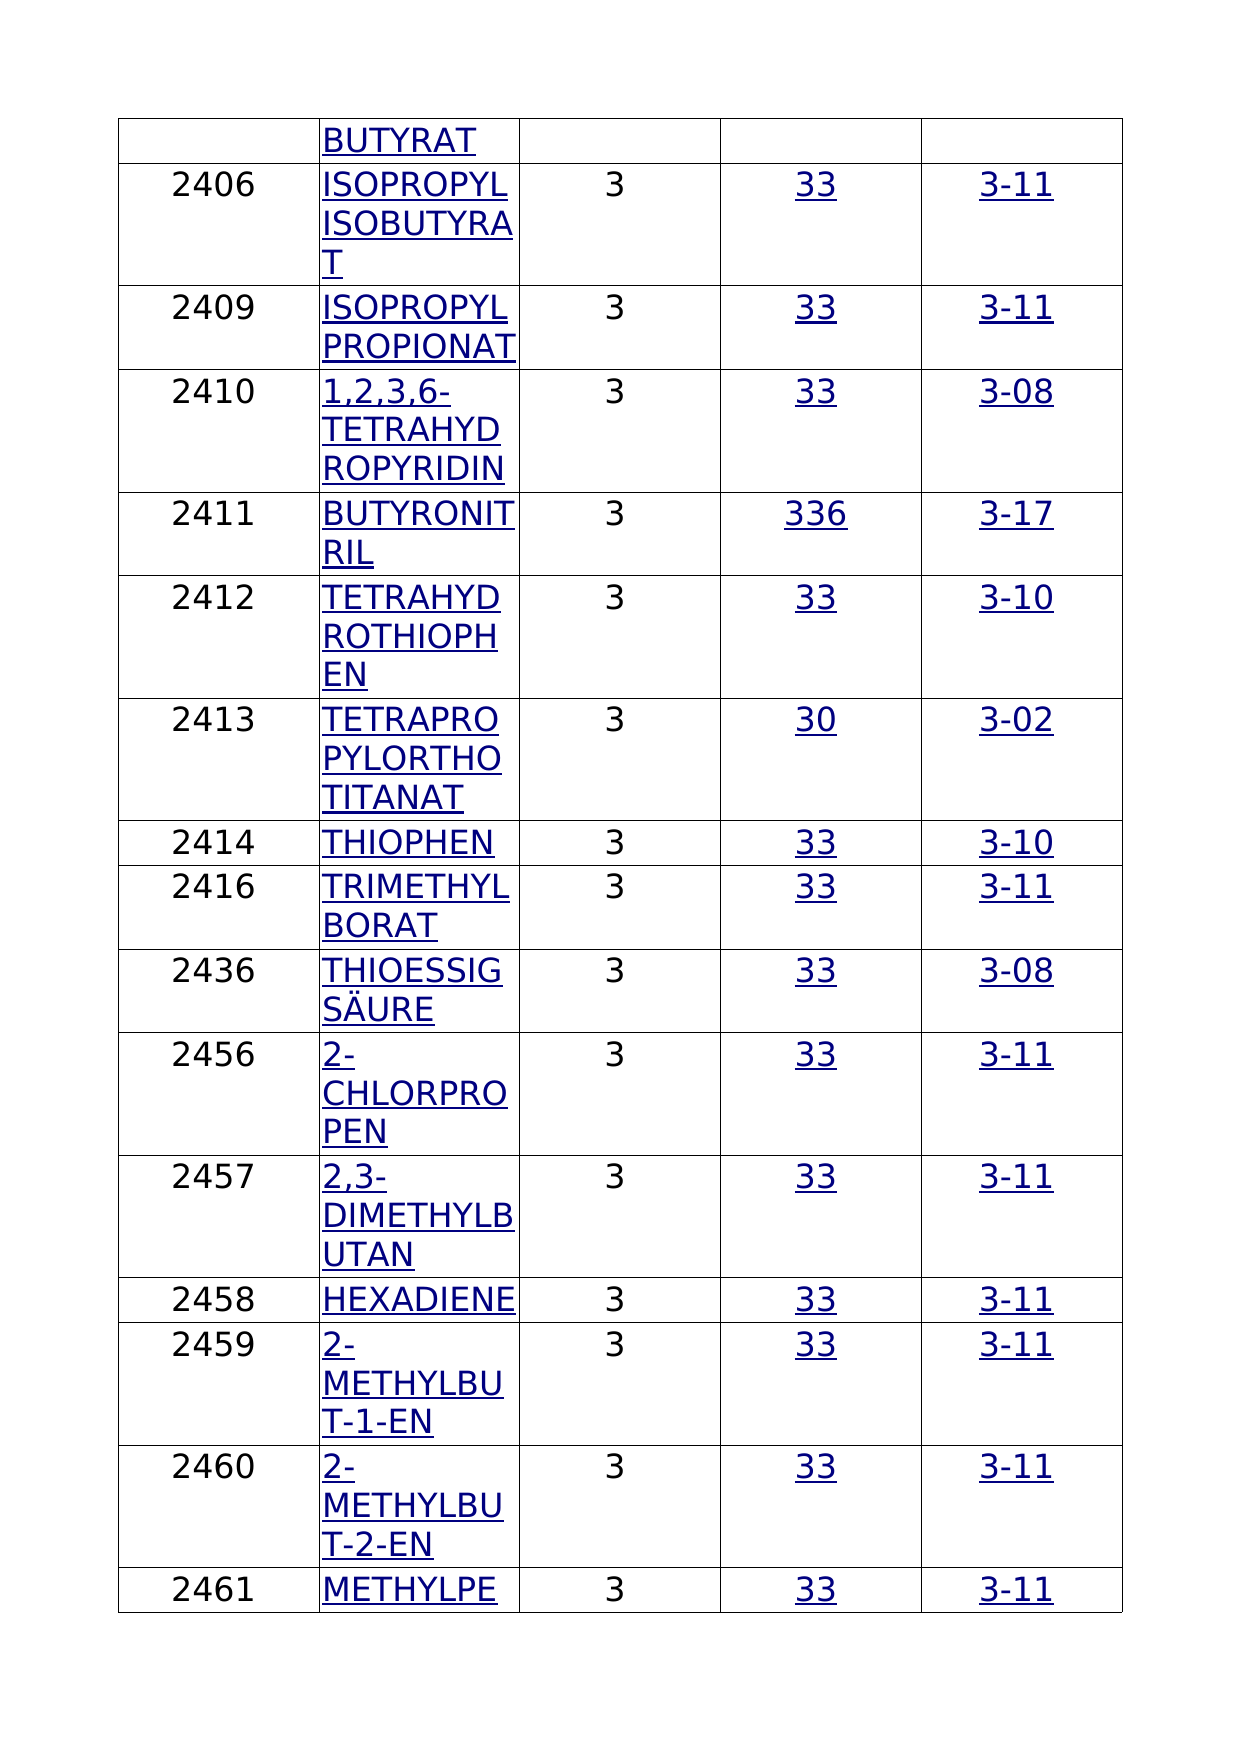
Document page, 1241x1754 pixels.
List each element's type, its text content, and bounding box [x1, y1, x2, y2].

table_cell 33 [721, 821, 921, 865]
table_cell 2410 [119, 370, 319, 492]
table_cell 3-11 [922, 866, 1122, 949]
table_cell THIOESSIGSÄURE [320, 950, 519, 1032]
table_cell 3-17 [922, 493, 1122, 575]
table_cell 2411 [119, 493, 319, 575]
table_cell 3-11 [922, 1323, 1122, 1444]
table_cell 2461 [119, 1568, 319, 1612]
table_cell 2-METHYLBUT-1-EN [320, 1323, 519, 1444]
table_cell 2460 [119, 1446, 319, 1567]
table_cell 2416 [119, 866, 319, 949]
table_cell 33 [721, 1446, 921, 1567]
table_cell 3-11 [922, 1568, 1122, 1612]
table_cell 2,3-DIMETHYLBUTAN [320, 1156, 519, 1277]
table_cell 2412 [119, 576, 319, 698]
table_cell 3-08 [922, 950, 1122, 1032]
table_cell [721, 119, 921, 163]
table_cell 3 [520, 286, 720, 369]
table_cell 33 [721, 1278, 921, 1322]
table_cell 3 [520, 1278, 720, 1322]
table_cell BUTYRONITRIL [320, 493, 519, 575]
table_cell TETRAHYDROTHIOPHEN [320, 576, 519, 698]
table_cell 3 [520, 821, 720, 865]
table_cell METHYLPE [320, 1568, 519, 1612]
table_cell 33 [721, 1156, 921, 1277]
table_cell 3-02 [922, 699, 1122, 820]
table_cell 2458 [119, 1278, 319, 1322]
table_cell 2414 [119, 821, 319, 865]
table_cell 3 [520, 164, 720, 285]
table_cell 3-11 [922, 1156, 1122, 1277]
table_cell 2-METHYLBUT-2-EN [320, 1446, 519, 1567]
table_cell 33 [721, 576, 921, 698]
table_cell 3-11 [922, 1278, 1122, 1322]
table_cell 2409 [119, 286, 319, 369]
table_cell 3-11 [922, 286, 1122, 369]
table_cell [119, 119, 319, 163]
table_cell 2456 [119, 1033, 319, 1155]
table_cell 3 [520, 370, 720, 492]
table_cell 3 [520, 950, 720, 1032]
table_cell 30 [721, 699, 921, 820]
table_cell TRIMETHYLBORAT [320, 866, 519, 949]
table_cell 3 [520, 1568, 720, 1612]
table_cell 33 [721, 950, 921, 1032]
table_cell 2457 [119, 1156, 319, 1277]
table_cell 3-08 [922, 370, 1122, 492]
table_cell 33 [721, 1323, 921, 1444]
table_cell 336 [721, 493, 921, 575]
table_cell 3 [520, 493, 720, 575]
table_cell BUTYRAT [320, 119, 519, 163]
table_cell [520, 119, 720, 163]
table_cell 3-11 [922, 164, 1122, 285]
table_cell [922, 119, 1122, 163]
table_cell 33 [721, 866, 921, 949]
table_cell HEXADIENE [320, 1278, 519, 1322]
table_cell 33 [721, 1568, 921, 1612]
table_cell 2459 [119, 1323, 319, 1444]
table_cell 1,2,3,6-TETRAHYDROPYRIDIN [320, 370, 519, 492]
table_cell 3-10 [922, 821, 1122, 865]
table_cell 3 [520, 576, 720, 698]
table_cell ISOPROPYLISOBUTYRAT [320, 164, 519, 285]
table_cell 3 [520, 1156, 720, 1277]
table_cell 33 [721, 1033, 921, 1155]
table_cell 2413 [119, 699, 319, 820]
table_cell 2406 [119, 164, 319, 285]
table_cell 2-CHLORPROPEN [320, 1033, 519, 1155]
table_cell 2436 [119, 950, 319, 1032]
table_cell 3-11 [922, 1033, 1122, 1155]
table_cell THIOPHEN [320, 821, 519, 865]
table_cell 3-10 [922, 576, 1122, 698]
table_cell 33 [721, 370, 921, 492]
table_cell ISOPROPYLPROPIONAT [320, 286, 519, 369]
table_cell 3 [520, 866, 720, 949]
table_cell 3 [520, 699, 720, 820]
table_cell 3 [520, 1446, 720, 1567]
table_cell 33 [721, 164, 921, 285]
table_cell TETRAPROPYLORTHOTITANAT [320, 699, 519, 820]
table_cell 33 [721, 286, 921, 369]
table_cell 3 [520, 1323, 720, 1444]
table_cell 3 [520, 1033, 720, 1155]
table_cell 3-11 [922, 1446, 1122, 1567]
